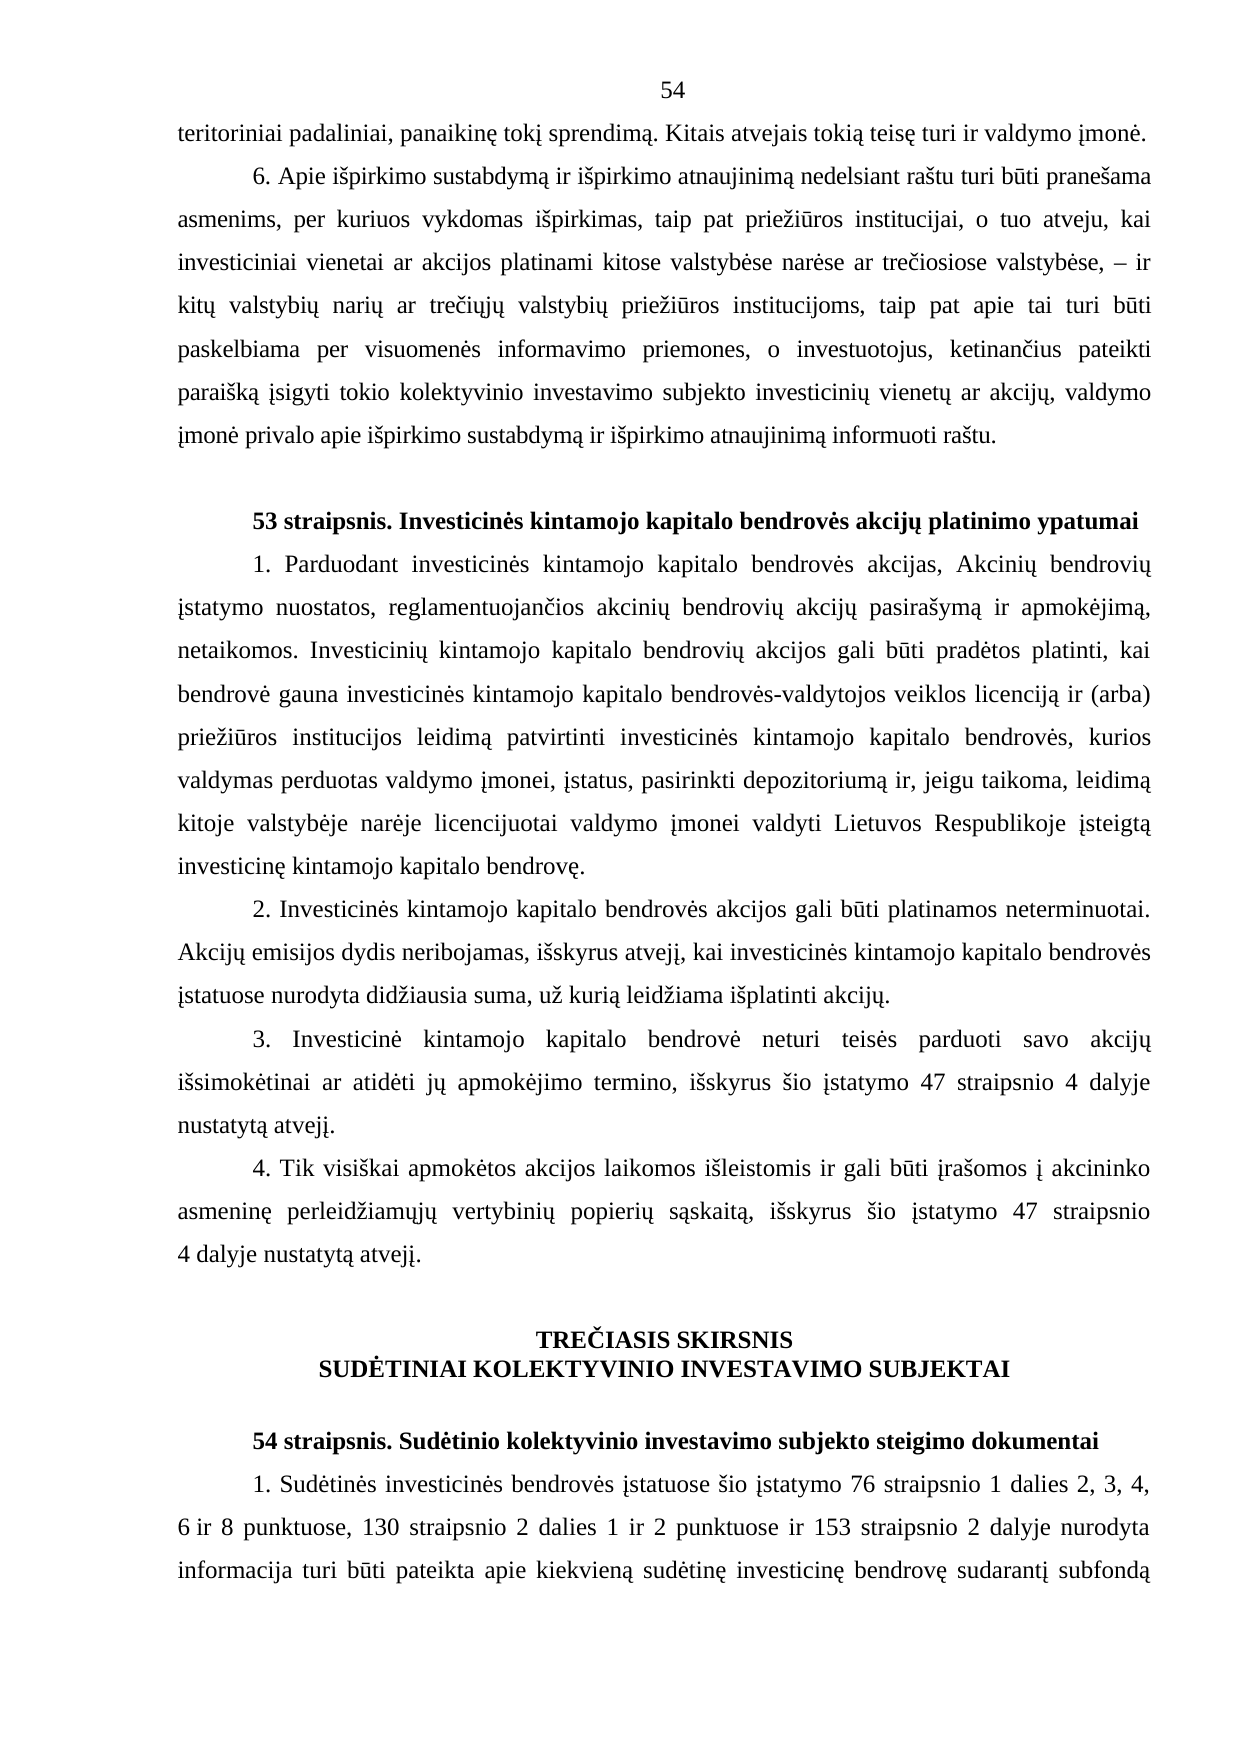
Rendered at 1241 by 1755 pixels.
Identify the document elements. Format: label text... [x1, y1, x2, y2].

text 2. Investicinės kintamojo kapitalo bendrovės akcijos gali būti platinamos neterminuotai. Akcijų emisijos dydis neribojamas, išskyrus atvejį, kai investicinės kintamojo kapitalo bendrovės įstatuose nurodyta didžiausia suma, už kurią leidžiama išplatinti akcijų. [177, 894, 1152, 1009]
text teritoriniai padaliniai, panaikinę tokį sprendimą. Kitais atvejais tokią teisę turi ir valdymo įmonė. [177, 118, 1152, 147]
text 3. Investicinė kintamojo kapitalo bendrovė neturi teisės parduoti savo akcijų išsimokėtinai ar atidėti jų apmokėjimo termino, išskyrus šio įstatymo 47 straipsnio 4 dalyje nustatytą atvejį. [177, 1024, 1152, 1139]
text SUDĖTINIAI KOLEKTYVINIO INVESTAVIMO SUBJEKTAI [177, 1354, 1152, 1383]
text TREČIASIS SKIRSNIS [177, 1326, 1152, 1354]
text 53 straipsnis. Investicinės kintamojo kapitalo bendrovės akcijų platinimo ypatumai [177, 506, 1152, 535]
text 1. Sudėtinės investicinės bendrovės įstatuose šio įstatymo 76 straipsnio 1 dalies 2, 3, 4, 6 ir 8 punktuose, 130 straipsnio 2 dalies 1 ir 2 punktuose ir 153 straipsnio 2 dalyje nurodyta informacija turi būti pateikta apie kiekvieną sudėtinę investicinę bendrovę sudarantį subfondą [177, 1469, 1152, 1584]
text 6. Apie išpirkimo sustabdymą ir išpirkimo atnaujinimą nedelsiant raštu turi būti pranešama asmenims, per kuriuos vykdomas išpirkimas, taip pat priežiūros institucijai, o tuo atveju, kai investiciniai vienetai ar akcijos platinami kitose valstybėse narėse ar trečiosiose valstybėse, – ir kitų valstybių narių ar trečiųjų valstybių priežiūros institucijoms, taip pat apie tai turi būti paskelbiama per visuomenės informavimo priemones, o investuotojus, ketinančius pateikti paraišką įsigyti tokio kolektyvinio investavimo subjekto investicinių vienetų ar akcijų, valdymo įmonė privalo apie išpirkimo sustabdymą ir išpirkimo atnaujinimą informuoti raštu. [177, 161, 1152, 449]
text 1. Parduodant investicinės kintamojo kapitalo bendrovės akcijas, Akcinių bendrovių įstatymo nuostatos, reglamentuojančios akcinių bendrovių akcijų pasirašymą ir apmokėjimą, netaikomos. Investicinių kintamojo kapitalo bendrovių akcijos gali būti pradėtos platinti, kai bendrovė gauna investicinės kintamojo kapitalo bendrovės-valdytojos veiklos licenciją ir (arba) priežiūros institucijos leidimą patvirtinti investicinės kintamojo kapitalo bendrovės, kurios valdymas perduotas valdymo įmonei, įstatus, pasirinkti depozitoriumą ir, jeigu taikoma, leidimą kitoje valstybėje narėje licencijuotai valdymo įmonei valdyti Lietuvos Respublikoje įsteigtą investicinę kintamojo kapitalo bendrovę. [177, 549, 1152, 880]
text 54 straipsnis. Sudėtinio kolektyvinio investavimo subjekto steigimo dokumentai [252, 1426, 1152, 1455]
text 4. Tik visiškai apmokėtos akcijos laikomos išleistomis ir gali būti įrašomos į akcininko asmeninę perleidžiamųjų vertybinių popierių sąskaitą, išskyrus šio įstatymo 47 straipsnio 4 dalyje nustatytą atvejį. [177, 1153, 1152, 1268]
